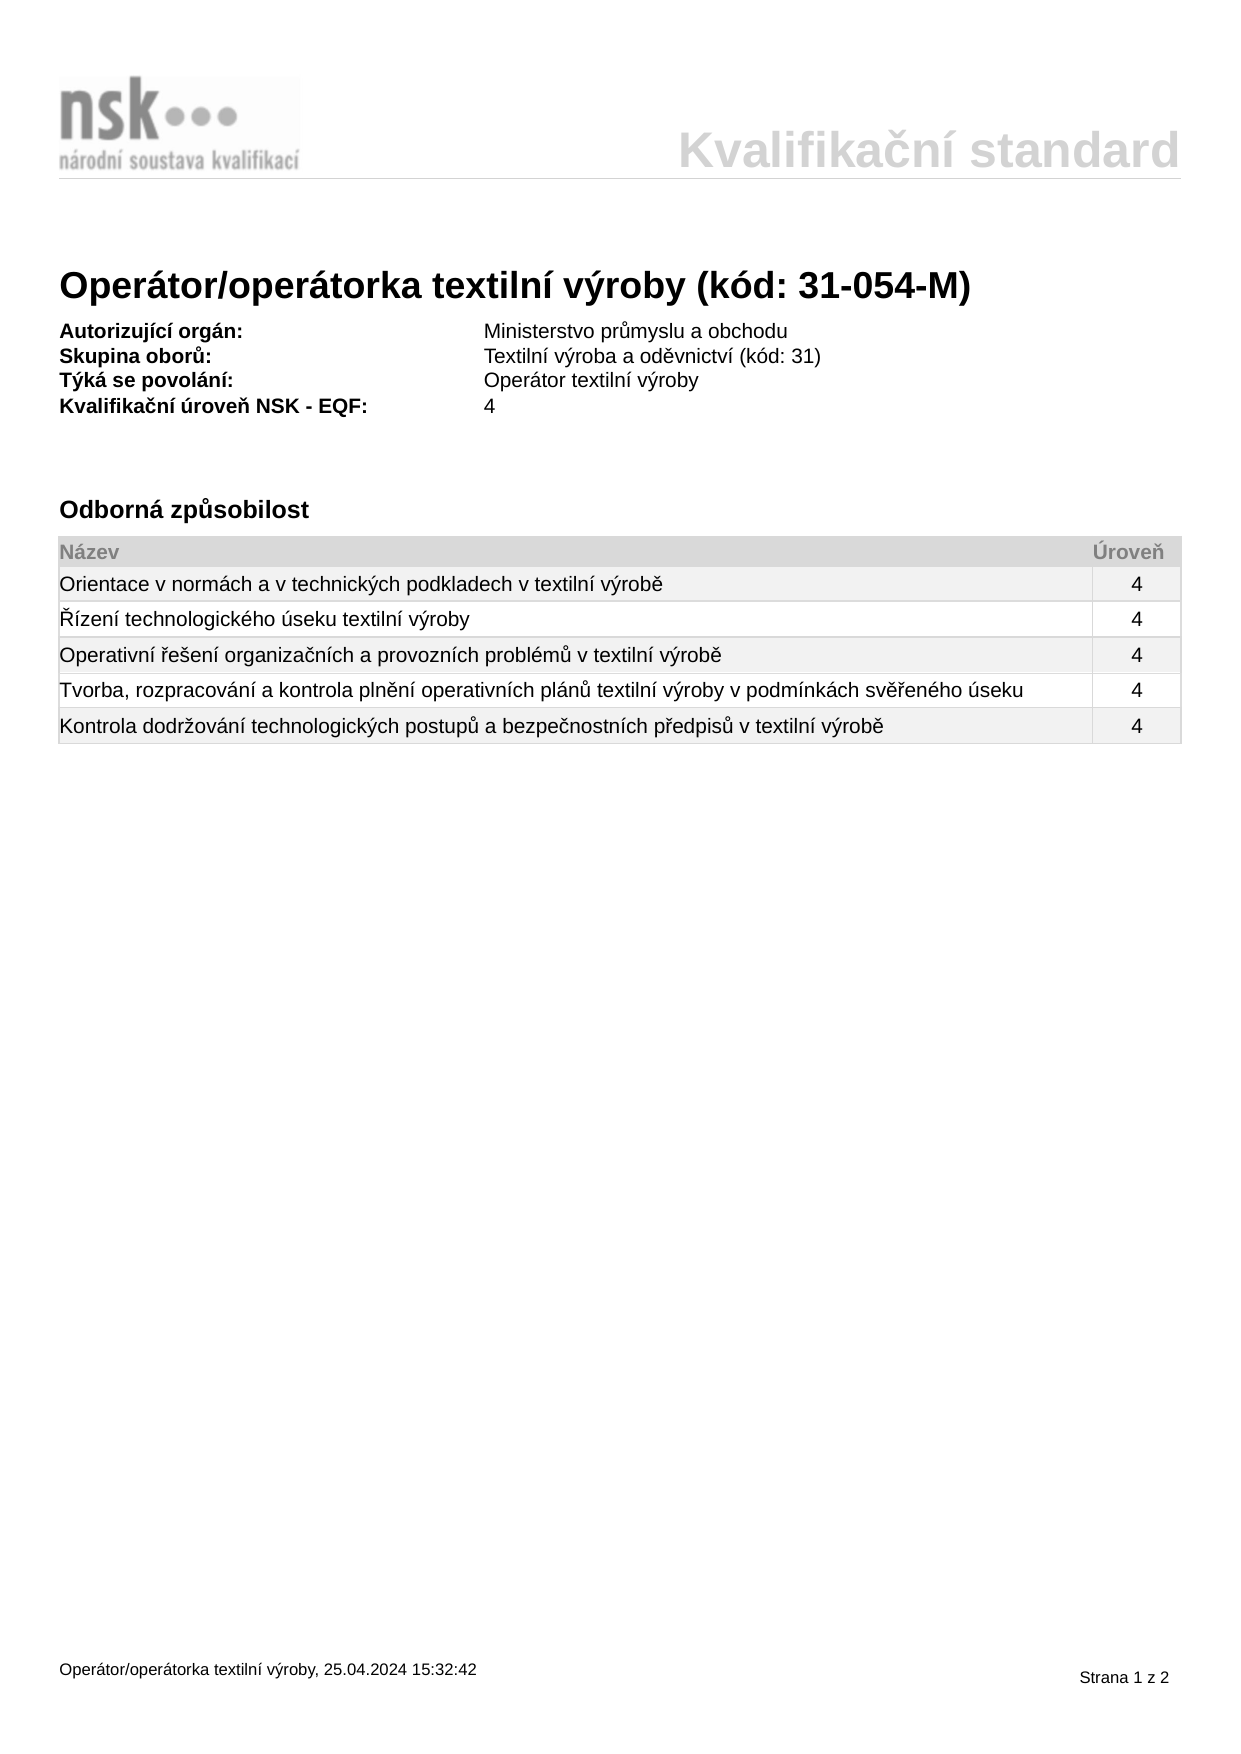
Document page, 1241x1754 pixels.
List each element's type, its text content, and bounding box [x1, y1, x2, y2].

table_cell [620, 418, 626, 489]
table_cell [862, 418, 1093, 489]
table_cell [1093, 1043, 1169, 1343]
table_cell [1093, 418, 1169, 489]
table_cell [626, 1043, 862, 1343]
table_cell [862, 307, 1093, 319]
table_cell Řízení technologického úseku textilní výroby [60, 602, 1092, 636]
table_cell [1169, 418, 1181, 489]
table_cell [59, 418, 483, 489]
table_cell [862, 1502, 1093, 1659]
table_header Kvalifikační standard [626, 59, 1181, 178]
table_cell [1169, 307, 1181, 319]
table_cell Kvalifikační úroveň NSK - EQF: [59, 394, 483, 417]
table_cell Autorizující orgán: [59, 319, 483, 343]
table_cell Orientace v normách a v technických podkladech v textilní výrobě [60, 567, 1092, 600]
table_cell [862, 744, 1093, 1043]
table_cell [59, 1043, 483, 1343]
table_cell [59, 307, 483, 319]
table_cell 4 [1093, 674, 1180, 707]
table_cell [59, 744, 483, 1043]
table_cell Strana 1 z 2 [862, 1659, 1169, 1695]
table_cell [620, 1343, 626, 1502]
table_cell [484, 744, 620, 1043]
table_cell [59, 1502, 483, 1659]
table_cell [626, 196, 862, 224]
table_cell [59, 172, 483, 178]
table_cell [484, 172, 620, 178]
table_cell [1169, 1343, 1181, 1502]
table_header [621, 59, 626, 172]
table_cell [1169, 524, 1181, 536]
table_cell [1169, 196, 1181, 224]
table_cell [626, 1502, 862, 1659]
table_cell [620, 196, 626, 224]
table_cell Týká se povolání: [59, 368, 483, 392]
table_cell [484, 1343, 620, 1502]
table_cell Skupina oborů: [59, 344, 483, 368]
picture [58, 59, 621, 172]
table_cell [862, 524, 1093, 536]
table_cell Odborná způsobilost [59, 489, 1181, 524]
table_cell [862, 196, 1093, 224]
table_cell Operátor/operátorka textilní výroby, 25.04.2024 15:32:42 [59, 1659, 862, 1695]
table_cell [620, 307, 626, 319]
table_cell Operativní řešení organizačních a provozních problémů v textilní výrobě [60, 638, 1092, 672]
table_cell Název [60, 537, 1092, 566]
table_cell [862, 1043, 1093, 1343]
table_cell [59, 524, 483, 536]
table_cell [484, 524, 620, 536]
table_cell [626, 418, 862, 489]
table_cell 4 [1093, 638, 1180, 672]
table_cell [1169, 1502, 1181, 1659]
table_cell [620, 1502, 626, 1659]
table_cell [1093, 1502, 1169, 1659]
table_cell [1093, 524, 1169, 536]
table_cell Kontrola dodržování technologických postupů a bezpečnostních předpisů v textilní výrobě [60, 708, 1092, 743]
table_cell [626, 744, 862, 1043]
table_cell Textilní výroba a oděvnictví (kód: 31) [484, 344, 1181, 368]
table_cell [626, 1343, 862, 1502]
table_cell [1093, 307, 1169, 319]
table_cell [1093, 1343, 1169, 1502]
table_cell Úroveň [1093, 537, 1180, 566]
table_cell [620, 1043, 626, 1343]
table_cell [1093, 196, 1169, 224]
table_cell [59, 179, 1181, 196]
table_cell Operátor textilní výroby [484, 368, 1181, 393]
table_cell [484, 1502, 620, 1659]
table_cell Operátor/operátorka textilní výroby (kód: 31-054-M) [59, 224, 1181, 307]
table_cell 4 [1093, 567, 1180, 600]
table_cell [1169, 744, 1181, 1043]
table_cell 4 [1093, 602, 1180, 636]
table_cell 4 [1093, 708, 1180, 743]
table_cell [1169, 1043, 1181, 1343]
table_cell Tvorba, rozpracování a kontrola plnění operativních plánů textilní výroby v podmínkách svěřeného úseku [60, 674, 1092, 707]
table_cell [484, 418, 620, 489]
table_cell [1093, 744, 1169, 1043]
table_cell [1169, 1659, 1181, 1695]
table_cell [620, 524, 626, 536]
table_cell [59, 1343, 483, 1502]
table_cell Ministerstvo průmyslu a obchodu [484, 319, 1181, 344]
table_cell [484, 196, 620, 224]
table_cell [484, 307, 620, 319]
table_cell 4 [484, 394, 1181, 417]
table_cell [59, 196, 483, 224]
table_cell [862, 1343, 1093, 1502]
table_cell [620, 744, 626, 1043]
table_cell [484, 1043, 620, 1343]
table_cell [626, 524, 862, 536]
table_cell [626, 307, 862, 319]
